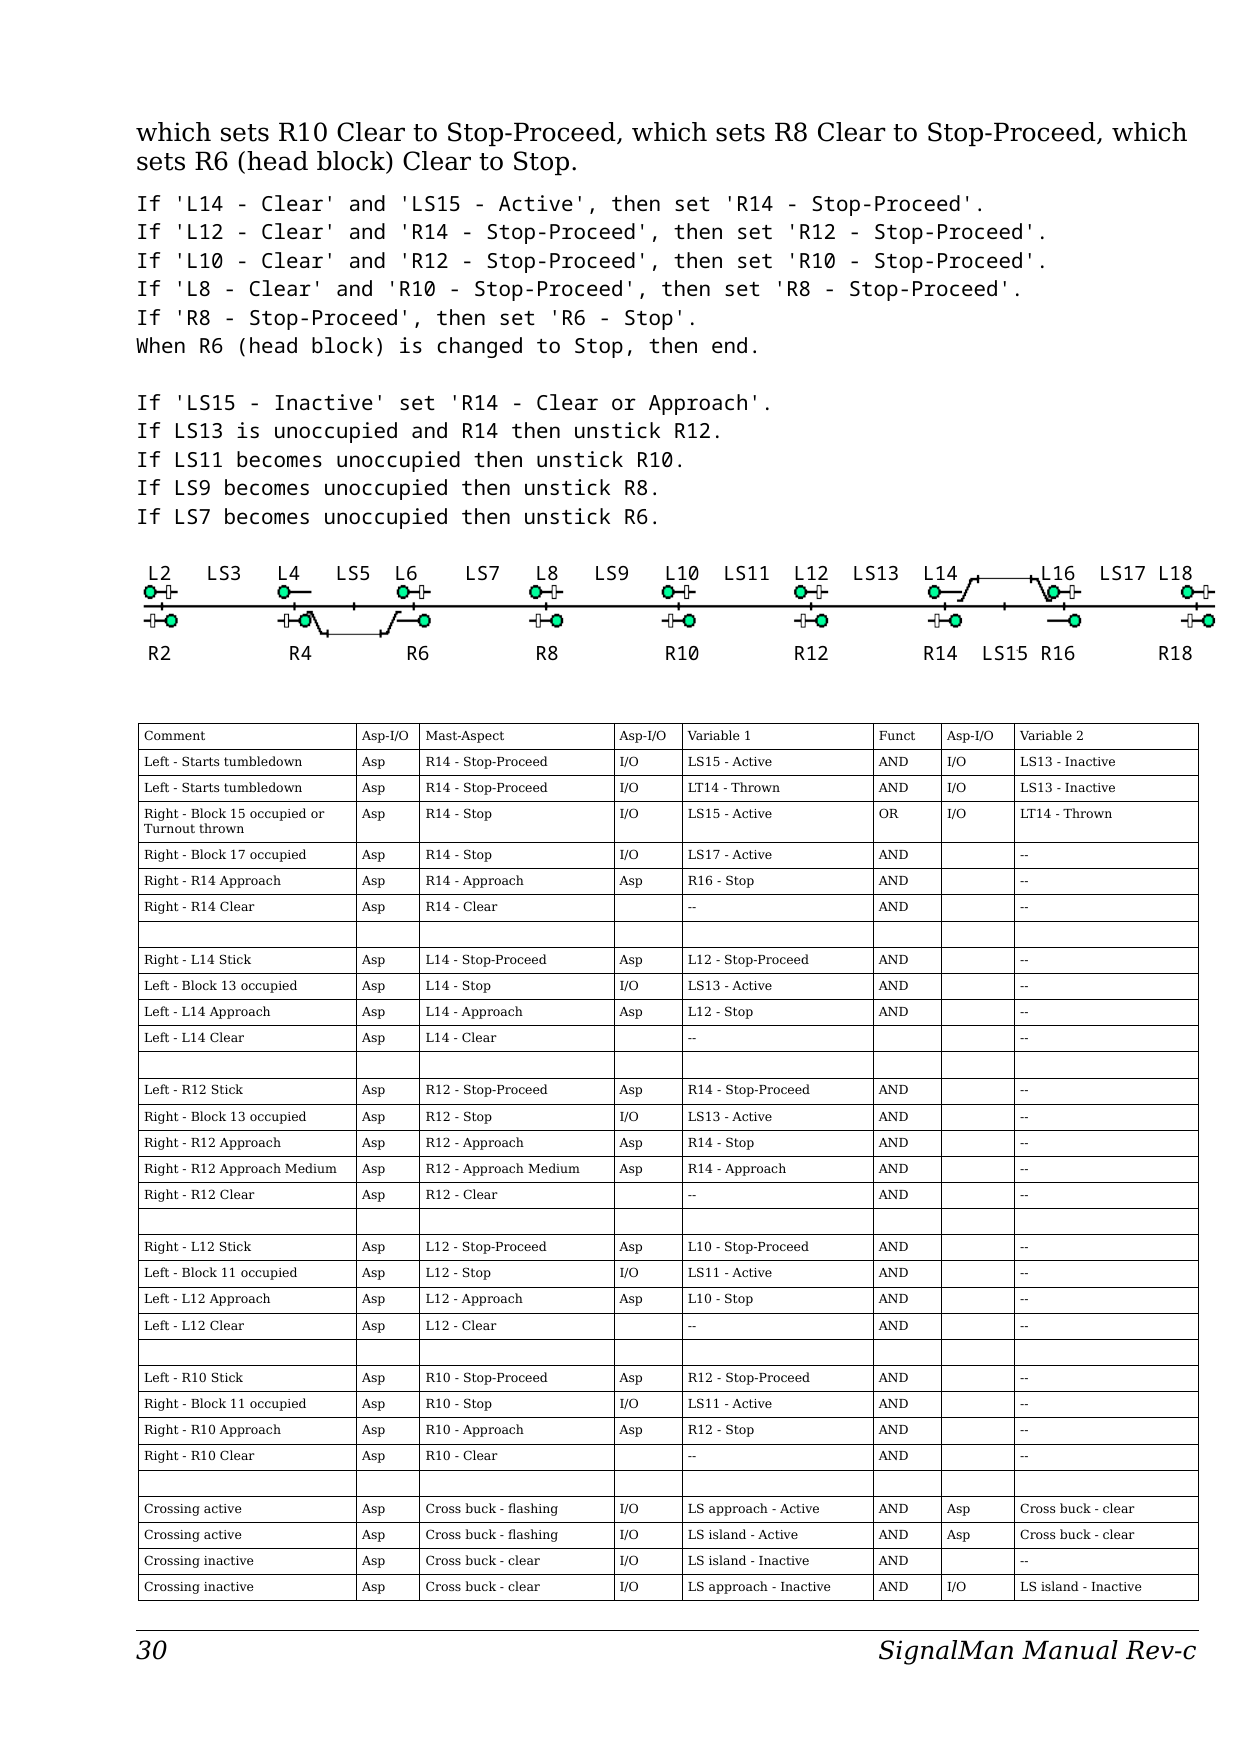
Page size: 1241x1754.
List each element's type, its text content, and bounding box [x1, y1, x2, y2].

table_cell I/O [942, 750, 1014, 775]
table_cell [139, 1209, 356, 1234]
table_cell -- [1015, 1026, 1198, 1051]
table_cell [357, 1052, 419, 1077]
table_cell [139, 1340, 356, 1365]
text If LS11 becomes unoccupied then unstick R10. [136, 445, 1199, 473]
table_cell Asp [357, 776, 419, 801]
table_cell R14 - Stop [420, 802, 614, 842]
table_cell R10 - Stop-Proceed [420, 1366, 614, 1391]
table_cell Asp [357, 1026, 419, 1051]
table_cell [1015, 1209, 1198, 1234]
table_cell Asp [357, 802, 419, 842]
table_cell LS11 - Active [683, 1261, 873, 1287]
table_cell -- [1015, 1183, 1198, 1208]
text L2 LS3 L4 LS5 L6 LS7 L8 LS9 L10 LS11 L12 LS13 L14 L16 LS17 L18 [136, 559, 1199, 586]
table_cell [942, 1549, 1014, 1574]
table_cell -- [1015, 1235, 1198, 1260]
table_cell R12 - Stop [683, 1418, 873, 1443]
table_cell AND [874, 843, 941, 868]
table_cell -- [1015, 869, 1198, 894]
table_cell Asp [357, 1105, 419, 1130]
table_cell [942, 1418, 1014, 1443]
table_cell Asp [357, 1523, 419, 1548]
table_cell -- [683, 1314, 873, 1339]
table_cell [683, 1340, 873, 1365]
table_cell [942, 869, 1014, 894]
table_cell -- [1015, 1392, 1198, 1417]
text If 'LS15 - Inactive' set 'R14 - Clear or Approach'. [136, 388, 1199, 416]
table_cell R12 - Clear [420, 1183, 614, 1208]
table_cell AND [874, 1314, 941, 1339]
table_cell Crossing active [139, 1497, 356, 1522]
table_cell Asp [615, 1235, 682, 1260]
table_cell AND [874, 1392, 941, 1417]
table_cell AND [874, 1523, 941, 1548]
table_cell LS island - Inactive [1015, 1575, 1198, 1600]
table_cell LS approach - Inactive [683, 1575, 873, 1600]
table_cell R12 - Stop [420, 1105, 614, 1130]
table_cell [139, 1471, 356, 1496]
table_cell [683, 1052, 873, 1077]
table_cell AND [874, 869, 941, 894]
table_cell [139, 922, 356, 947]
table_cell L12 - Clear [420, 1314, 614, 1339]
table_cell LT14 - Thrown [683, 776, 873, 801]
table_cell [874, 1471, 941, 1496]
table_cell Asp [357, 1000, 419, 1025]
table_cell R10 - Stop [420, 1392, 614, 1417]
text When R6 (head block) is changed to Stop, then end. [136, 331, 1199, 359]
table_cell Asp [615, 1288, 682, 1313]
table_cell -- [1015, 1157, 1198, 1182]
table_cell L12 - Approach [420, 1288, 614, 1313]
table_cell L12 - Stop [420, 1261, 614, 1287]
table_cell [683, 1471, 873, 1496]
table_cell [420, 1340, 614, 1365]
table_cell L10 - Stop-Proceed [683, 1235, 873, 1260]
table_cell LS island - Active [683, 1523, 873, 1548]
table_cell [615, 1445, 682, 1469]
table_cell Right - R14 Approach [139, 869, 356, 894]
table_cell [942, 1340, 1014, 1365]
table_cell Right - Block 13 occupied [139, 1105, 356, 1130]
table_cell [942, 1471, 1014, 1496]
table_cell Right - R14 Clear [139, 895, 356, 921]
table_cell Cross buck - clear [1015, 1497, 1198, 1522]
table_cell [357, 1471, 419, 1496]
table_cell -- [1015, 1131, 1198, 1156]
table_cell Asp [357, 1575, 419, 1600]
table_cell LT14 - Thrown [1015, 802, 1198, 842]
table_cell Asp [615, 1366, 682, 1391]
table_cell Cross buck - flashing [420, 1497, 614, 1522]
table_cell Asp [942, 1497, 1014, 1522]
table_cell Asp [615, 1079, 682, 1103]
table_cell Asp [615, 1418, 682, 1443]
table_cell I/O [615, 1261, 682, 1287]
table_cell L10 - Stop [683, 1288, 873, 1313]
table_cell L14 - Stop-Proceed [420, 948, 614, 973]
table_cell R14 - Stop-Proceed [683, 1079, 873, 1103]
table_cell AND [874, 1549, 941, 1574]
picture [137, 565, 1222, 651]
table_cell -- [1015, 1079, 1198, 1103]
table_cell [615, 1340, 682, 1365]
table_header Variable 2 [1015, 724, 1198, 749]
table_cell Crossing inactive [139, 1575, 356, 1600]
table_cell Crossing inactive [139, 1549, 356, 1574]
table_cell Left - Block 11 occupied [139, 1261, 356, 1287]
table_cell Right - R12 Clear [139, 1183, 356, 1208]
table_cell Right - L12 Stick [139, 1235, 356, 1260]
table_cell I/O [942, 802, 1014, 842]
table_cell [357, 1340, 419, 1365]
table_cell [615, 1052, 682, 1077]
table_cell AND [874, 1575, 941, 1600]
table_cell L12 - Stop-Proceed [683, 948, 873, 973]
table_cell [942, 974, 1014, 999]
table_cell AND [874, 1157, 941, 1182]
table_cell I/O [942, 1575, 1014, 1600]
table_cell R10 - Clear [420, 1445, 614, 1469]
table_cell [683, 1209, 873, 1234]
table_cell -- [1015, 1445, 1198, 1469]
text which sets R10 Clear to Stop-Proceed, which sets R8 Clear to Stop-Proceed, which sets R6 (head block) Clear to Stop. [136, 118, 1199, 176]
table_cell [420, 1471, 614, 1496]
table_cell Asp [357, 1079, 419, 1103]
table_cell -- [1015, 1314, 1198, 1339]
table_cell AND [874, 1000, 941, 1025]
table_cell [942, 1288, 1014, 1313]
table_cell R14 - Stop [683, 1131, 873, 1156]
table_cell AND [874, 1079, 941, 1103]
table_cell Left - L12 Approach [139, 1288, 356, 1313]
table_cell R14 - Stop-Proceed [420, 750, 614, 775]
table_cell -- [683, 895, 873, 921]
table_cell LS11 - Active [683, 1392, 873, 1417]
table_cell LS13 - Inactive [1015, 776, 1198, 801]
table_cell -- [1015, 1549, 1198, 1574]
table_cell Asp [615, 1157, 682, 1182]
table_cell Cross buck - clear [420, 1549, 614, 1574]
table_cell [942, 1261, 1014, 1287]
table_cell [942, 922, 1014, 947]
table_header Asp-I/O [357, 724, 419, 749]
table_cell [615, 922, 682, 947]
text If LS9 becomes unoccupied then unstick R8. [136, 473, 1199, 502]
table_cell [420, 922, 614, 947]
table_cell [942, 1131, 1014, 1156]
table_cell Left - R12 Stick [139, 1079, 356, 1103]
table_cell R12 - Stop-Proceed [683, 1366, 873, 1391]
table_cell L14 - Approach [420, 1000, 614, 1025]
table_cell -- [1015, 948, 1198, 973]
table_cell [942, 1183, 1014, 1208]
table_cell LS15 - Active [683, 750, 873, 775]
table_cell Asp [942, 1523, 1014, 1548]
table_cell [1015, 1340, 1198, 1365]
table_cell -- [1015, 895, 1198, 921]
table_cell Asp [357, 974, 419, 999]
table_cell R12 - Stop-Proceed [420, 1079, 614, 1103]
table_cell [357, 1209, 419, 1234]
table_cell Left - Block 13 occupied [139, 974, 356, 999]
table_cell Asp [357, 1314, 419, 1339]
table_cell -- [683, 1183, 873, 1208]
table_cell L14 - Clear [420, 1026, 614, 1051]
table_cell [942, 1366, 1014, 1391]
table_cell AND [874, 895, 941, 921]
table_cell Asp [615, 948, 682, 973]
table_cell [615, 1209, 682, 1234]
table_cell -- [1015, 974, 1198, 999]
text R2 R4 R6 R8 R10 R12 R14 LS15 R16 R18 [136, 613, 1199, 666]
table_cell OR [874, 802, 941, 842]
table_cell Asp [615, 1000, 682, 1025]
table_cell [942, 1000, 1014, 1025]
table_cell Asp [357, 1549, 419, 1574]
table_cell [139, 1052, 356, 1077]
table_cell Left - Starts tumbledown [139, 750, 356, 775]
table_cell Right - Block 11 occupied [139, 1392, 356, 1417]
table_cell LS island - Inactive [683, 1549, 873, 1574]
table_cell I/O [615, 974, 682, 999]
table_cell R12 - Approach [420, 1131, 614, 1156]
table_cell LS13 - Inactive [1015, 750, 1198, 775]
text If 'L12 - Clear' and 'R14 - Stop-Proceed', then set 'R12 - Stop-Proceed'. [136, 217, 1199, 246]
table_cell I/O [615, 1105, 682, 1130]
table_cell AND [874, 1261, 941, 1287]
table_cell Left - L14 Clear [139, 1026, 356, 1051]
table_cell [942, 1392, 1014, 1417]
table_cell Right - R10 Clear [139, 1445, 356, 1469]
table_cell Crossing active [139, 1523, 356, 1548]
table_cell -- [683, 1445, 873, 1469]
table_cell [942, 1105, 1014, 1130]
table_cell Asp [357, 750, 419, 775]
table_cell AND [874, 776, 941, 801]
table_cell Right - R12 Approach [139, 1131, 356, 1156]
table_cell [942, 843, 1014, 868]
table_header Asp-I/O [942, 724, 1014, 749]
text If 'L8 - Clear' and 'R10 - Stop-Proceed', then set 'R8 - Stop-Proceed'. [136, 274, 1199, 303]
table_cell Asp [357, 1366, 419, 1391]
table_cell Asp [357, 1497, 419, 1522]
table_cell AND [874, 1418, 941, 1443]
table_cell Cross buck - flashing [420, 1523, 614, 1548]
table_cell [874, 1340, 941, 1365]
table_cell Asp [357, 948, 419, 973]
table_cell [942, 1235, 1014, 1260]
table_cell -- [1015, 1418, 1198, 1443]
table_cell L12 - Stop [683, 1000, 873, 1025]
table_cell AND [874, 1366, 941, 1391]
table_cell R14 - Stop-Proceed [420, 776, 614, 801]
table_cell [942, 1157, 1014, 1182]
table_cell -- [1015, 843, 1198, 868]
table_cell LS17 - Active [683, 843, 873, 868]
table_cell [683, 922, 873, 947]
table_cell AND [874, 974, 941, 999]
table_cell [1015, 1471, 1198, 1496]
table_cell [874, 922, 941, 947]
table_cell [357, 922, 419, 947]
table_cell -- [1015, 1105, 1198, 1130]
table_header Variable 1 [683, 724, 873, 749]
table_cell Asp [357, 1183, 419, 1208]
table_cell [615, 1183, 682, 1208]
table_cell R10 - Approach [420, 1418, 614, 1443]
table_cell I/O [615, 750, 682, 775]
table_cell Right - Block 15 occupied or Turnout thrown [139, 802, 356, 842]
table_cell -- [1015, 1261, 1198, 1287]
table_cell R14 - Approach [683, 1157, 873, 1182]
table_cell AND [874, 948, 941, 973]
table_cell Cross buck - clear [420, 1575, 614, 1600]
table_cell Left - L12 Clear [139, 1314, 356, 1339]
table_cell [615, 1471, 682, 1496]
table_header Mast-Aspect [420, 724, 614, 749]
table_cell [874, 1052, 941, 1077]
table_cell [942, 1314, 1014, 1339]
table_cell R14 - Clear [420, 895, 614, 921]
table_cell [615, 895, 682, 921]
table_cell I/O [615, 1523, 682, 1548]
table_cell I/O [615, 1497, 682, 1522]
table_header Funct [874, 724, 941, 749]
table_cell R16 - Stop [683, 869, 873, 894]
table_cell [942, 1079, 1014, 1103]
table_cell AND [874, 1105, 941, 1130]
table_cell AND [874, 1288, 941, 1313]
table_cell AND [874, 750, 941, 775]
table_cell AND [874, 1497, 941, 1522]
table_cell R12 - Approach Medium [420, 1157, 614, 1182]
table_cell Asp [357, 843, 419, 868]
table_cell LS15 - Active [683, 802, 873, 842]
table_cell R14 - Stop [420, 843, 614, 868]
table_cell [942, 1445, 1014, 1469]
table_cell Asp [357, 1131, 419, 1156]
table_cell Left - R10 Stick [139, 1366, 356, 1391]
table_cell [1015, 1052, 1198, 1077]
table_cell Right - Block 17 occupied [139, 843, 356, 868]
table_cell Asp [357, 1392, 419, 1417]
table_cell L14 - Stop [420, 974, 614, 999]
table_cell -- [1015, 1000, 1198, 1025]
table_cell -- [683, 1026, 873, 1051]
text If 'R8 - Stop-Proceed', then set 'R6 - Stop'. [136, 303, 1199, 331]
table_cell LS13 - Active [683, 1105, 873, 1130]
table_cell Left - L14 Approach [139, 1000, 356, 1025]
table_cell [1015, 922, 1198, 947]
table_cell AND [874, 1183, 941, 1208]
table_cell Asp [357, 1235, 419, 1260]
table_header Comment [139, 724, 356, 749]
table_cell Right - L14 Stick [139, 948, 356, 973]
table_cell Asp [615, 1131, 682, 1156]
table_cell [942, 895, 1014, 921]
table_cell I/O [615, 1549, 682, 1574]
table_cell [874, 1209, 941, 1234]
table_cell LS approach - Active [683, 1497, 873, 1522]
table_cell AND [874, 1445, 941, 1469]
table_cell [420, 1209, 614, 1234]
table_cell I/O [615, 843, 682, 868]
table_cell [942, 1026, 1014, 1051]
table_cell Asp [615, 869, 682, 894]
table_cell Asp [357, 1288, 419, 1313]
text If 'L14 - Clear' and 'LS15 - Active', then set 'R14 - Stop-Proceed'. [136, 189, 1199, 217]
text If LS13 is unoccupied and R14 then unstick R12. [136, 416, 1199, 445]
table_cell I/O [942, 776, 1014, 801]
table_cell [420, 1052, 614, 1077]
table_cell [874, 1026, 941, 1051]
table_cell Left - Starts tumbledown [139, 776, 356, 801]
text If LS7 becomes unoccupied then unstick R6. [136, 502, 1199, 530]
table_header Asp-I/O [615, 724, 682, 749]
table_cell Right - R12 Approach Medium [139, 1157, 356, 1182]
table_cell Asp [357, 895, 419, 921]
table_cell AND [874, 1131, 941, 1156]
table_cell Cross buck - clear [1015, 1523, 1198, 1548]
table_cell R14 - Approach [420, 869, 614, 894]
table_cell Asp [357, 1157, 419, 1182]
table_cell -- [1015, 1366, 1198, 1391]
table_cell I/O [615, 1575, 682, 1600]
table_cell Asp [357, 1418, 419, 1443]
table_cell Asp [357, 1445, 419, 1469]
table_cell [615, 1314, 682, 1339]
table_cell I/O [615, 1392, 682, 1417]
text If 'L10 - Clear' and 'R12 - Stop-Proceed', then set 'R10 - Stop-Proceed'. [136, 246, 1199, 274]
table_cell [615, 1026, 682, 1051]
table_cell I/O [615, 802, 682, 842]
table_cell AND [874, 1235, 941, 1260]
table_cell I/O [615, 776, 682, 801]
table_cell [942, 1052, 1014, 1077]
table_cell Asp [357, 1261, 419, 1287]
table_cell Right - R10 Approach [139, 1418, 356, 1443]
table_cell -- [1015, 1288, 1198, 1313]
table_cell [942, 1209, 1014, 1234]
table_cell LS13 - Active [683, 974, 873, 999]
table_cell Asp [357, 869, 419, 894]
table_cell L12 - Stop-Proceed [420, 1235, 614, 1260]
table_cell [942, 948, 1014, 973]
